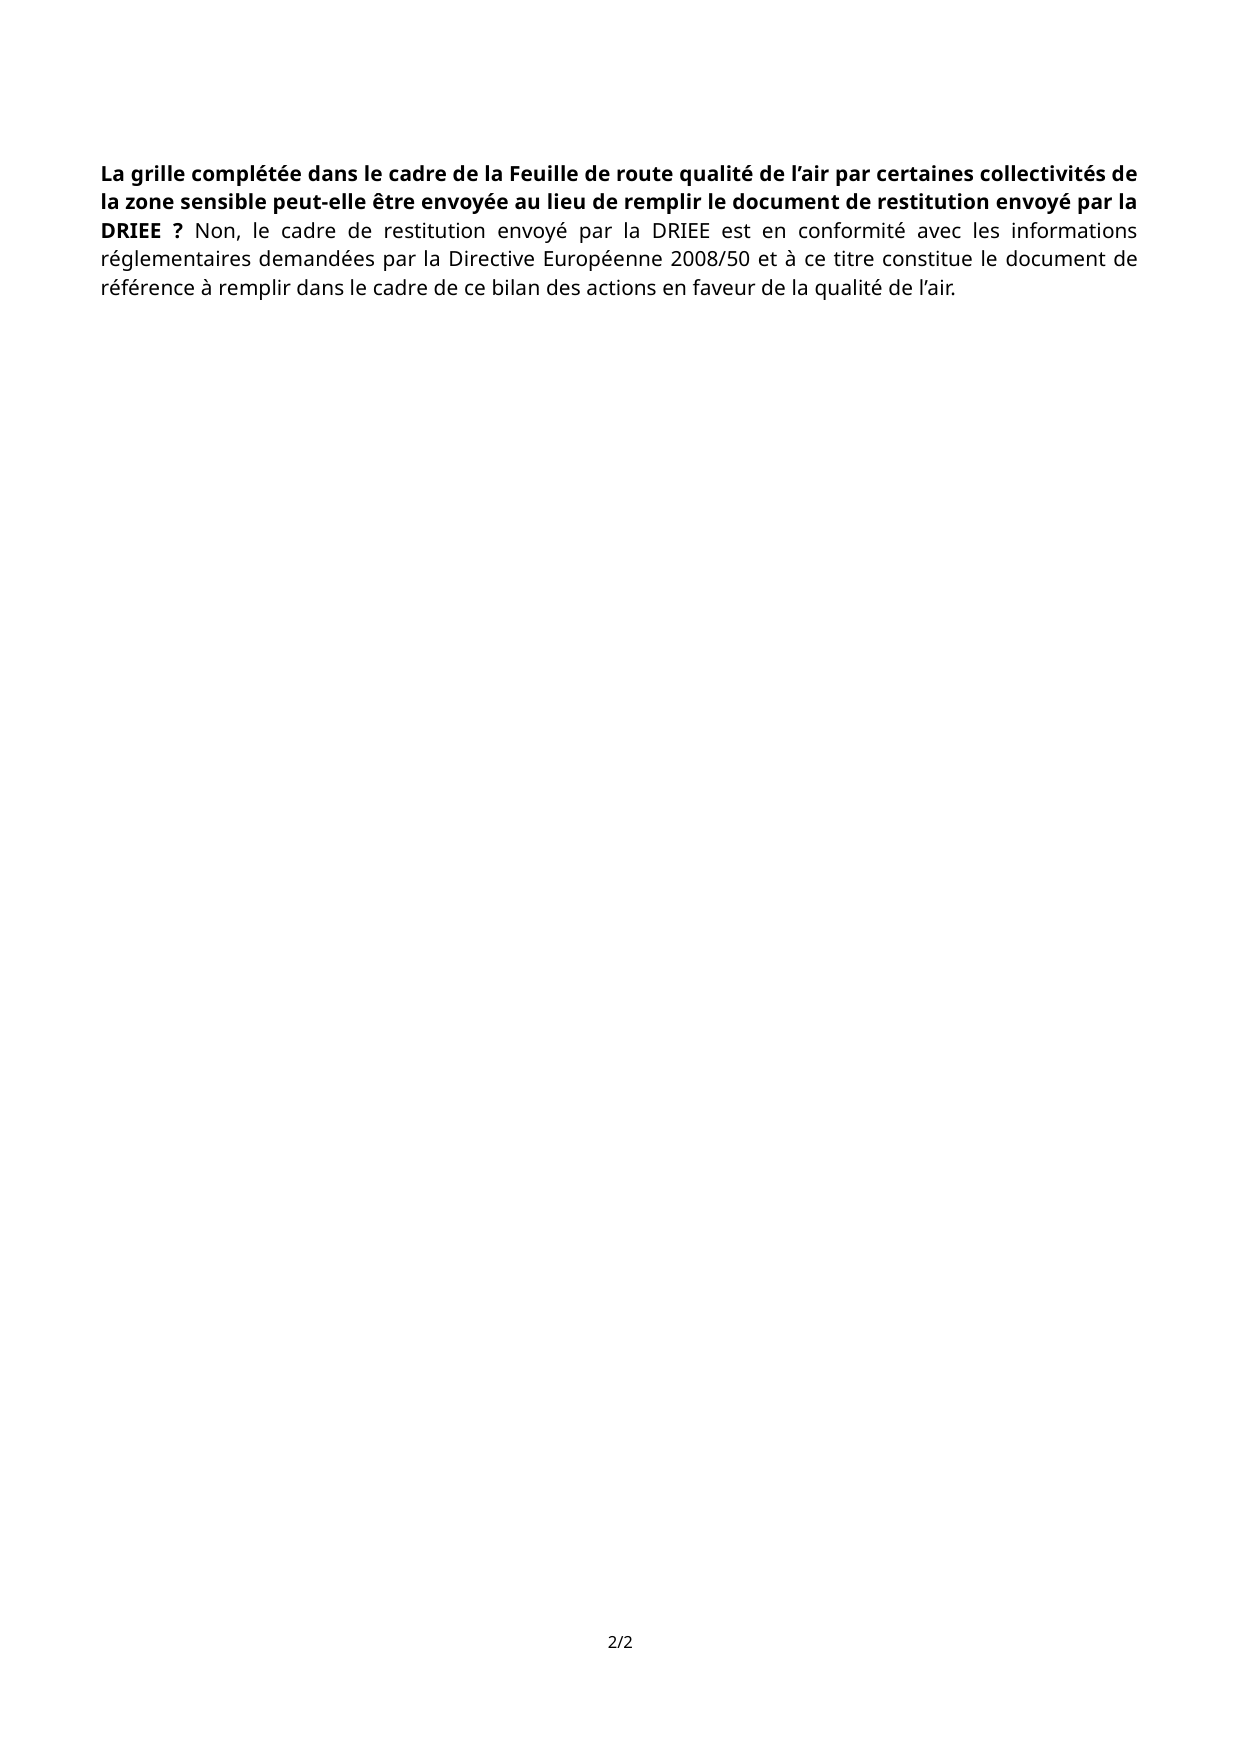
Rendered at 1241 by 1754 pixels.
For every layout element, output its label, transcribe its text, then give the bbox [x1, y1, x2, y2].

text La grille complétée dans le cadre de la Feuille de route qualité de l’air par certaines collectivités de la zone sensible peut-elle être envoyée au lieu de remplir le document de restitution envoyé par la DRIEE ? Non, le cadre de restitution envoyé par la DRIEE est en conformité avec les informations réglementaires demandées par la Directive Européenne 2008/50 et à ce titre constitue le document de référence à remplir dans le cadre de ce bilan des actions en faveur de la qualité de l’air. [100, 158, 1140, 301]
